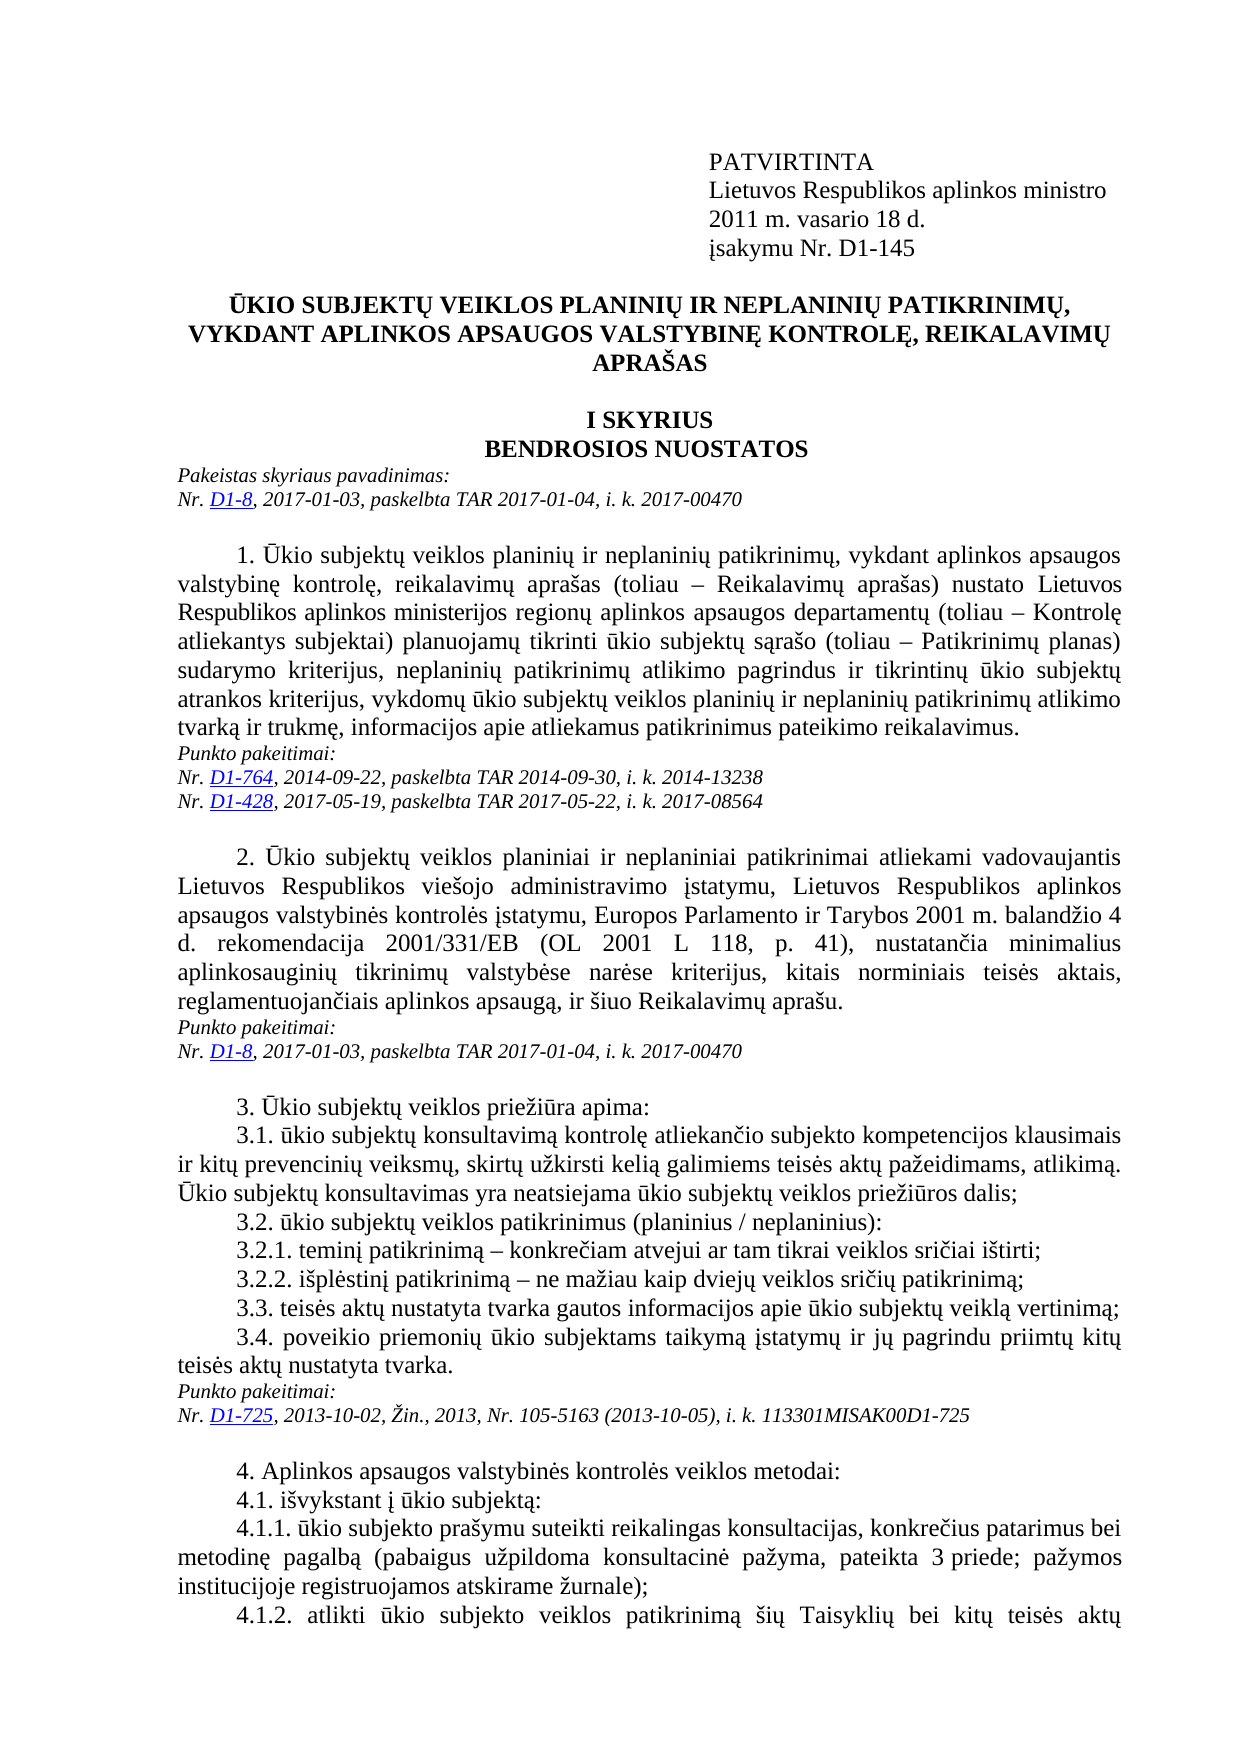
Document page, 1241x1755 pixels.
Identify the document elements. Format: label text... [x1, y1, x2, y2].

text Nr. D1-764, 2014-09-22, paskelbta TAR 2014-09-30, i. k. 2014-13238 [177, 765, 1122, 789]
text Nr. D1-8, 2017-01-03, paskelbta TAR 2017-01-04, i. k. 2017-00470 [177, 487, 1122, 511]
text Punkto pakeitimai: [177, 741, 1122, 765]
text 4. Aplinkos apsaugos valstybinės kontrolės veiklos metodai: [177, 1456, 1122, 1485]
text 3.1. ūkio subjektų konsultavimą kontrolę atliekančio subjekto kompetencijos klausimais ir kitų prevencinių veiksmų, skirtų užkirsti kelią galimiems teisės aktų pažeidimams, atlikimą. Ūkio subjektų konsultavimas yra neatsiejama ūkio subjektų veiklos priežiūros dalis; [177, 1120, 1122, 1207]
text Punkto pakeitimai: [177, 1379, 1122, 1403]
text 3.2. ūkio subjektų veiklos patikrinimus (planinius / neplaninius): [177, 1207, 1122, 1235]
text BENDROSIOS NUOSTATOS [177, 434, 1122, 463]
text įsakymu Nr. D1-145 [177, 233, 1122, 262]
text 3.2.2. išplėstinį patikrinimą – ne mažiau kaip dviejų veiklos sričių patikrinimą; [177, 1264, 1122, 1293]
text 2. Ūkio subjektų veiklos planiniai ir neplaniniai patikrinimai atliekami vadovaujantis Lietuvos Respublikos viešojo administravimo įstatymu, Lietuvos Respublikos aplinkos apsaugos valstybinės kontrolės įstatymu, Europos Parlamento ir Tarybos 2001 m. balandžio 4 d. rekomendacija 2001/331/EB (OL 2001 L 118, p. 41), nustatančia minimalius aplinkosauginių tikrinimų valstybėse narėse kriterijus, kitais norminiais teisės aktais, reglamentuojančiais aplinkos apsaugą, ir šiuo Reikalavimų aprašu. [177, 842, 1122, 1015]
text Lietuvos Respublikos aplinkos ministro [177, 176, 1122, 204]
text 2011 m. vasario 18 d. [177, 204, 1122, 233]
text Pakeistas skyriaus pavadinimas: [177, 463, 1122, 487]
text Nr. D1-428, 2017-05-19, paskelbta TAR 2017-05-22, i. k. 2017-08564 [177, 789, 1122, 813]
text PATVIRTINTA [177, 147, 1122, 176]
text 3.2.1. teminį patikrinimą – konkrečiam atvejui ar tam tikrai veiklos sričiai ištirti; [177, 1235, 1122, 1264]
text 4.1.2. atlikti ūkio subjekto veiklos patikrinimą šių Taisyklių bei kitų teisės aktų [177, 1600, 1122, 1628]
text 4.1.1. ūkio subjekto prašymu suteikti reikalingas konsultacijas, konkrečius patarimus bei metodinę pagalbą (pabaigus užpildoma konsultacinė pažyma, pateikta 3 priede; pažymos institucijoje registruojamos atskirame žurnale); [177, 1513, 1122, 1600]
text Nr. D1-8, 2017-01-03, paskelbta TAR 2017-01-04, i. k. 2017-00470 [177, 1039, 1122, 1063]
text I SKYRIUS [177, 406, 1122, 434]
text 3.4. poveikio priemonių ūkio subjektams taikymą įstatymų ir jų pagrindu priimtų kitų teisės aktų nustatyta tvarka. [177, 1322, 1122, 1379]
text ŪKIO SUBJEKTŲ VEIKLOS PLANINIŲ IR NEPLANINIŲ PATIKRINIMŲ, VYKDANT APLINKOS APSAUGOS VALSTYBINĘ KONTROLĘ, REIKALAVIMŲ APRAŠAS [177, 291, 1122, 377]
text 4.1. išvykstant į ūkio subjektą: [177, 1485, 1122, 1513]
text Punkto pakeitimai: [177, 1015, 1122, 1039]
text 3. Ūkio subjektų veiklos priežiūra apima: [177, 1092, 1122, 1120]
text Nr. D1-725, 2013-10-02, Žin., 2013, Nr. 105-5163 (2013-10-05), i. k. 113301MISAK00D1-725 [177, 1403, 1122, 1427]
text 1. Ūkio subjektų veiklos planinių ir neplaninių patikrinimų, vykdant aplinkos apsaugos valstybinę kontrolę, reikalavimų aprašas (toliau – Reikalavimų aprašas) nustato Lietuvos Respublikos aplinkos ministerijos regionų aplinkos apsaugos departamentų (toliau – Kontrolę atliekantys subjektai) planuojamų tikrinti ūkio subjektų sąrašo (toliau – Patikrinimų planas) sudarymo kriterijus, neplaninių patikrinimų atlikimo pagrindus ir tikrintinų ūkio subjektų atrankos kriterijus, vykdomų ūkio subjektų veiklos planinių ir neplaninių patikrinimų atlikimo tvarką ir trukmę, informacijos apie atliekamus patikrinimus pateikimo reikalavimus. [177, 540, 1122, 741]
text 3.3. teisės aktų nustatyta tvarka gautos informacijos apie ūkio subjektų veiklą vertinimą; [177, 1293, 1122, 1322]
